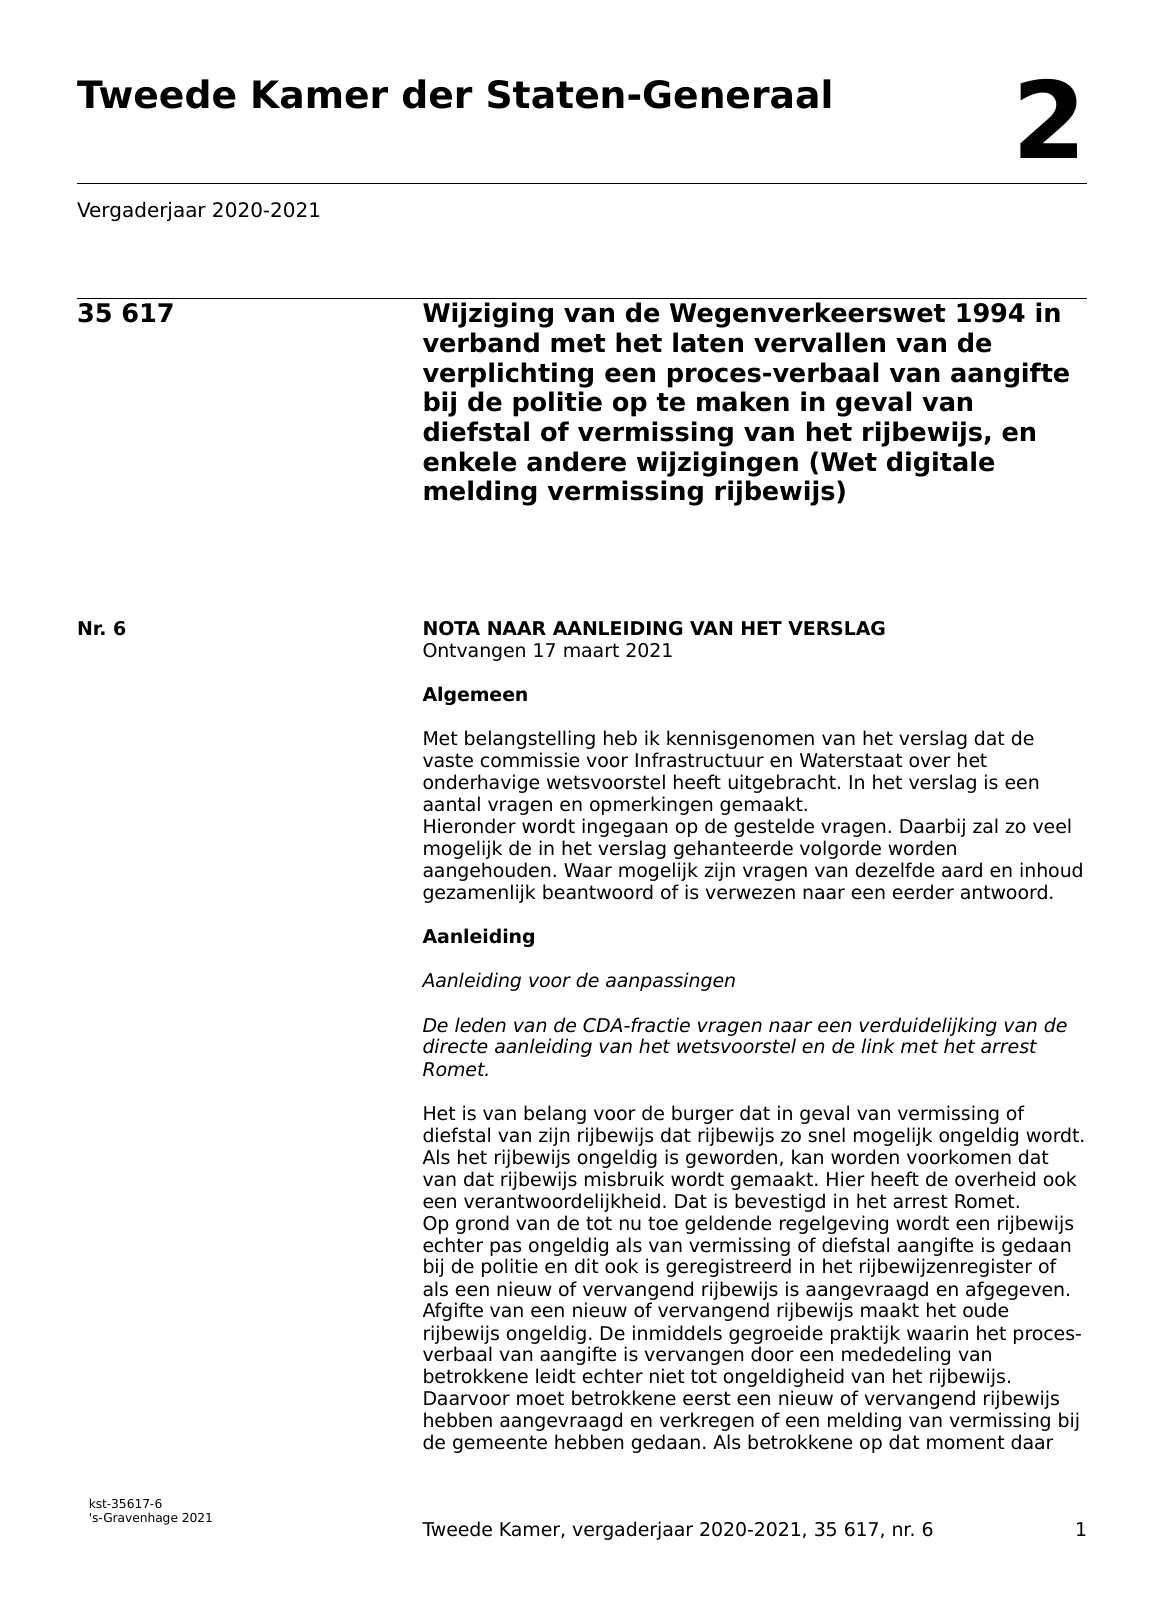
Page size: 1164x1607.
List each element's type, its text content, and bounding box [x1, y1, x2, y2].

subtitle Algemeen [422, 684, 1087, 706]
subtitle 35 617 Wijziging van de Wegenverkeerswet 1994 in verband met het laten vervallen van de verplichting een proces-verbaal van aangifte bij de politie op te maken in geval van diefstal of vermissing van het rijbewijs, en enkele andere wijzigingen (Wet digitale melding vermissing rijbewijs) [77, 299, 1087, 507]
text Het is van belang voor de burger dat in geval van vermissing of diefstal van zijn rijbewijs dat rijbewijs zo snel mogelijk ongeldig wordt. Als het rijbewijs ongeldig is geworden, kan worden voorkomen dat van dat rijbewijs misbruik wordt gemaakt. Hier heeft de overheid ook een verantwoordelijkheid. Dat is bevestigd in het arrest Romet. [422, 1103, 1087, 1212]
text De leden van de CDA-fractie vragen naar een verduidelijking van de directe aanleiding van het wetsvoorstel en de link met het arrest Romet. [422, 1014, 1087, 1080]
table_header 2 [886, 59, 1087, 183]
subtitle Aanleiding [422, 926, 1087, 948]
text Op grond van de tot nu toe geldende regelgeving wordt een rijbewijs echter pas ongeldig als van vermissing of diefstal aangifte is gedaan bij de politie en dit ook is geregistreerd in het rijbewijzenregister of als een nieuw of vervangend rijbewijs is aangevraagd en afgegeven. Afgifte van een nieuw of vervangend rijbewijs maakt het oude rijbewijs ongeldig. De inmiddels gegroeide praktijk waarin het proces-verbaal van aangifte is vervangen door een mededeling van betrokkene leidt echter niet tot ongeldigheid van het rijbewijs. Daarvoor moet betrokkene eerst een nieuw of vervangend rijbewijs hebben aangevraagd en verkregen of een melding van vermissing bij de gemeente hebben gedaan. Als betrokkene op dat moment daar [422, 1212, 1087, 1454]
text Met belangstelling heb ik kennisgenomen van het verslag dat de vaste commissie voor Infrastructuur en Waterstaat over het onderhavige wetsvoorstel heeft uitgebracht. In het verslag is een aantal vragen en opmerkingen gemaakt. [422, 728, 1087, 816]
table_header Tweede Kamer der Staten-Generaal [77, 59, 886, 183]
text Hieronder wordt ingegaan op de gestelde vragen. Daarbij zal zo veel mogelijk de in het verslag gehanteerde volgorde worden aangehouden. Waar mogelijk zijn vragen van dezelfde aard en inhoud gezamenlijk beantwoord of is verwezen naar een eerder antwoord. [422, 816, 1087, 904]
table_cell Vergaderjaar 2020-2021 [77, 184, 1087, 298]
text kst-35617-6 [88, 1497, 323, 1511]
subtitle Nr. 6 NOTA NAAR AANLEIDING VAN HET VERSLAG [77, 618, 1087, 640]
text 's-Gravenhage 2021 [88, 1511, 323, 1525]
text Ontvangen 17 maart 2021 [422, 640, 1087, 662]
subtitle Aanleiding voor de aanpassingen [422, 970, 1087, 992]
